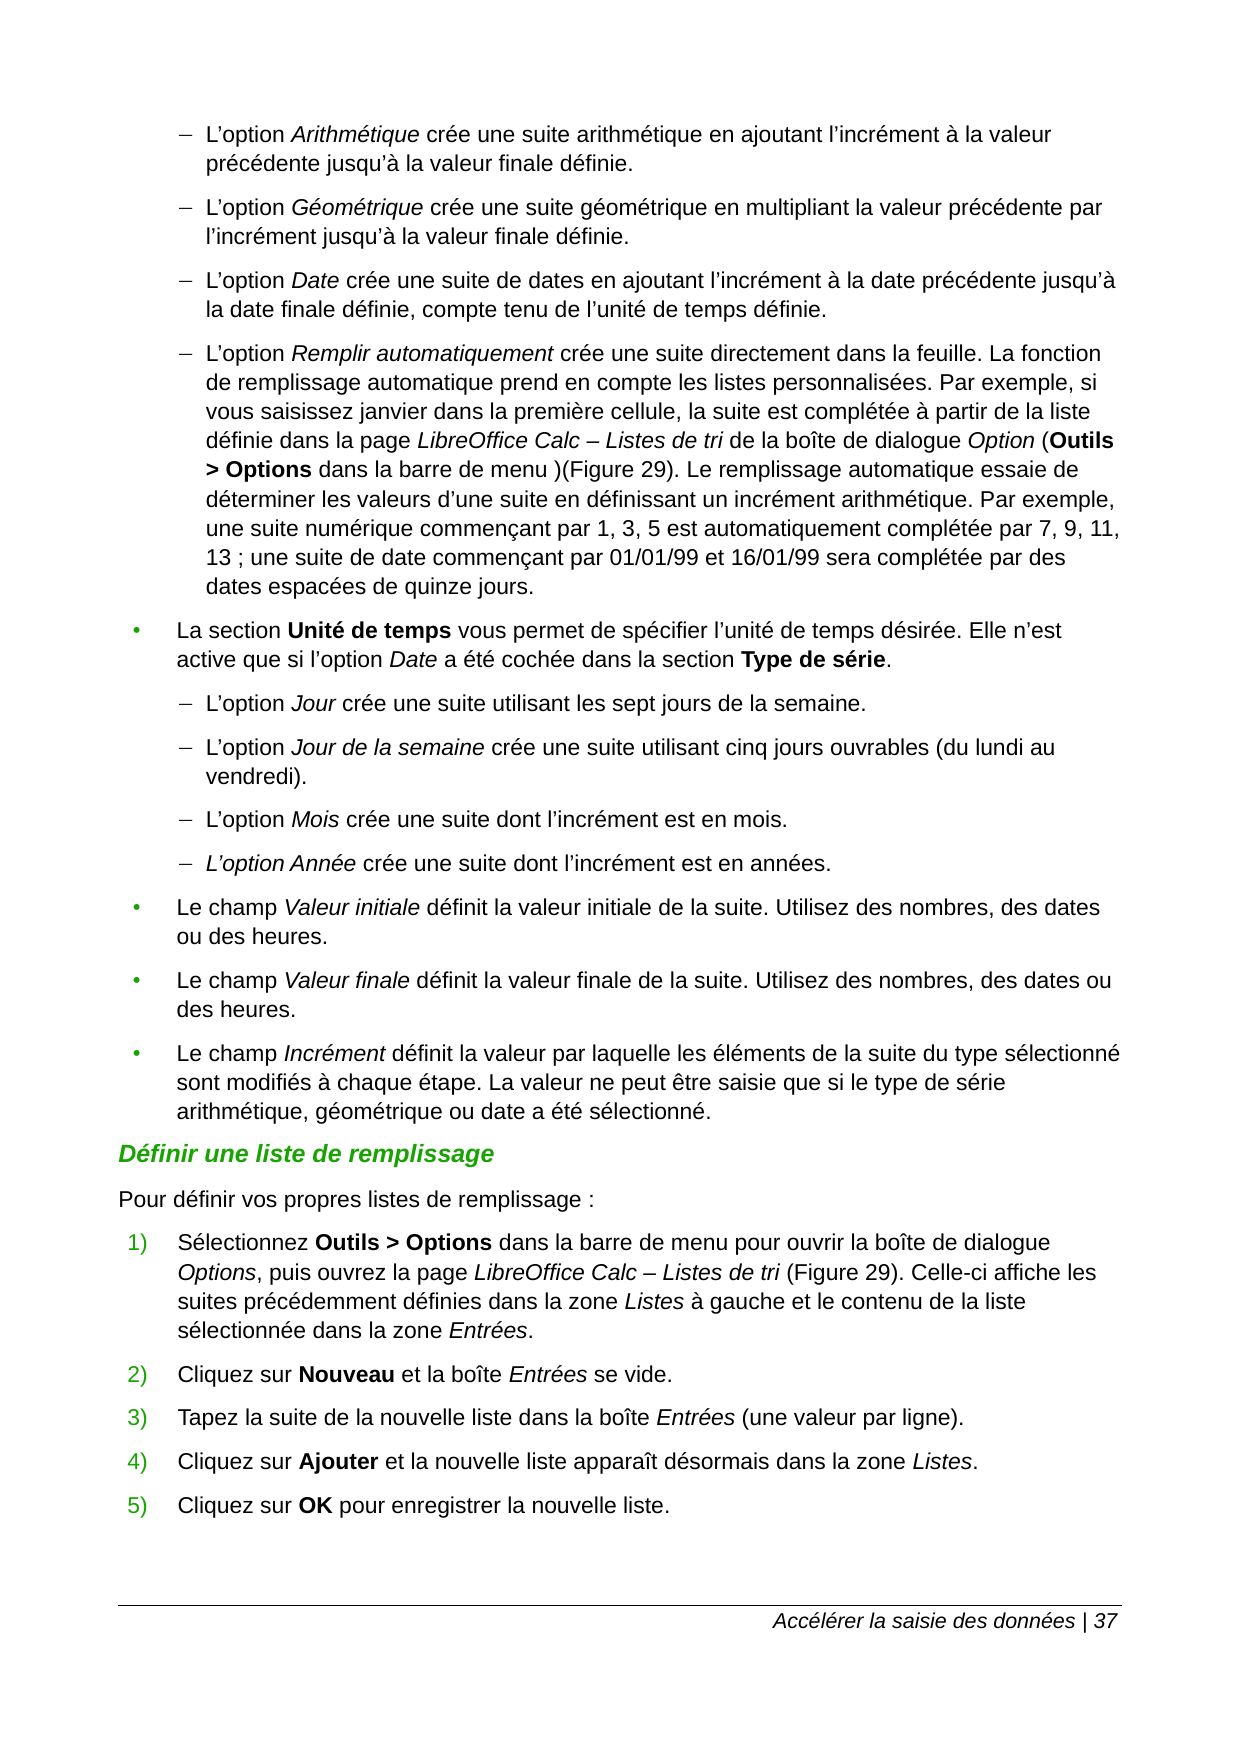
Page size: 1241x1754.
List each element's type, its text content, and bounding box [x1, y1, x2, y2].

list Le champ Valeur finale définit la valeur finale de la suite. Utilisez des nombres, des dates ou des heures. [133, 964, 1122, 1022]
list L’option Jour crée une suite utilisant les sept jours de la semaine. [176, 687, 1122, 716]
list Le champ Valeur initiale définit la valeur initiale de la suite. Utilisez des nombres, des dates ou des heures. [133, 891, 1122, 949]
list Cliquez sur OK pour enregistrer la nouvelle liste. [148, 1489, 1122, 1518]
text Pour définir vos propres listes de remplissage : [118, 1183, 1122, 1212]
list Cliquez sur Nouveau et la boîte Entrées se vide. [148, 1358, 1122, 1387]
list Tapez la suite de la nouvelle liste dans la boîte Entrées (une valeur par ligne). [148, 1401, 1122, 1431]
list L’option Année crée une suite dont l’incrément est en années. [176, 847, 1122, 876]
list L’option Géométrique crée une suite géométrique en multipliant la valeur précédente par l’incrément jusqu’à la valeur finale définie. [176, 191, 1122, 249]
list L’option Jour de la semaine crée une suite utilisant cinq jours ouvrables (du lundi au vendredi). [176, 731, 1122, 789]
list Sélectionnez Outils > Options dans la barre de menu pour ouvrir la boîte de dialogue Options, puis ouvrez la page LibreOffice Calc – Listes de tri (Figure 29). Celle-ci affiche les suites précédemment définies dans la zone Listes à gauche et le contenu de la liste sélectionnée dans la zone Entrées. [148, 1226, 1122, 1343]
list L’option Arithmétique crée une suite arithmétique en ajoutant l’incrément à la valeur précédente jusqu’à la valeur finale définie. [176, 118, 1122, 176]
list L’option Date crée une suite de dates en ajoutant l’incrément à la date précédente jusqu’à la date finale définie, compte tenu de l’unité de temps définie. [176, 264, 1122, 322]
list La section Unité de temps vous permet de spécifier l’unité de temps désirée. Elle n’est active que si l’option Date a été cochée dans la section Type de série. [133, 614, 1122, 672]
list Le champ Incrément définit la valeur par laquelle les éléments de la suite du type sélectionné sont modifiés à chaque étape. La valeur ne peut être saisie que si le type de série arithmétique, géométrique ou date a été sélectionné. [133, 1037, 1122, 1124]
subtitle Définir une liste de remplissage [118, 1139, 1122, 1168]
list Cliquez sur Ajouter et la nouvelle liste apparaît désormais dans la zone Listes. [148, 1445, 1122, 1474]
list L’option Remplir automatiquement crée une suite directement dans la feuille. La fonction de remplissage automatique prend en compte les listes personnalisées. Par exemple, si vous saisissez janvier dans la première cellule, la suite est complétée à partir de la liste définie dans la page LibreOffice Calc – Listes de tri de la boîte de dialogue Option (Outils > Options dans la barre de menu )(Figure 29). Le remplissage automatique essaie de déterminer les valeurs d’une suite en définissant un incrément arithmétique. Par exemple, une suite numérique commençant par 1, 3, 5 est automatiquement complétée par 7, 9, 11, 13 ; une suite de date commençant par 01/01/99 et 16/01/99 sera complétée par des dates espacées de quinze jours. [176, 337, 1122, 599]
list L’option Mois crée une suite dont l’incrément est en mois. [176, 803, 1122, 833]
